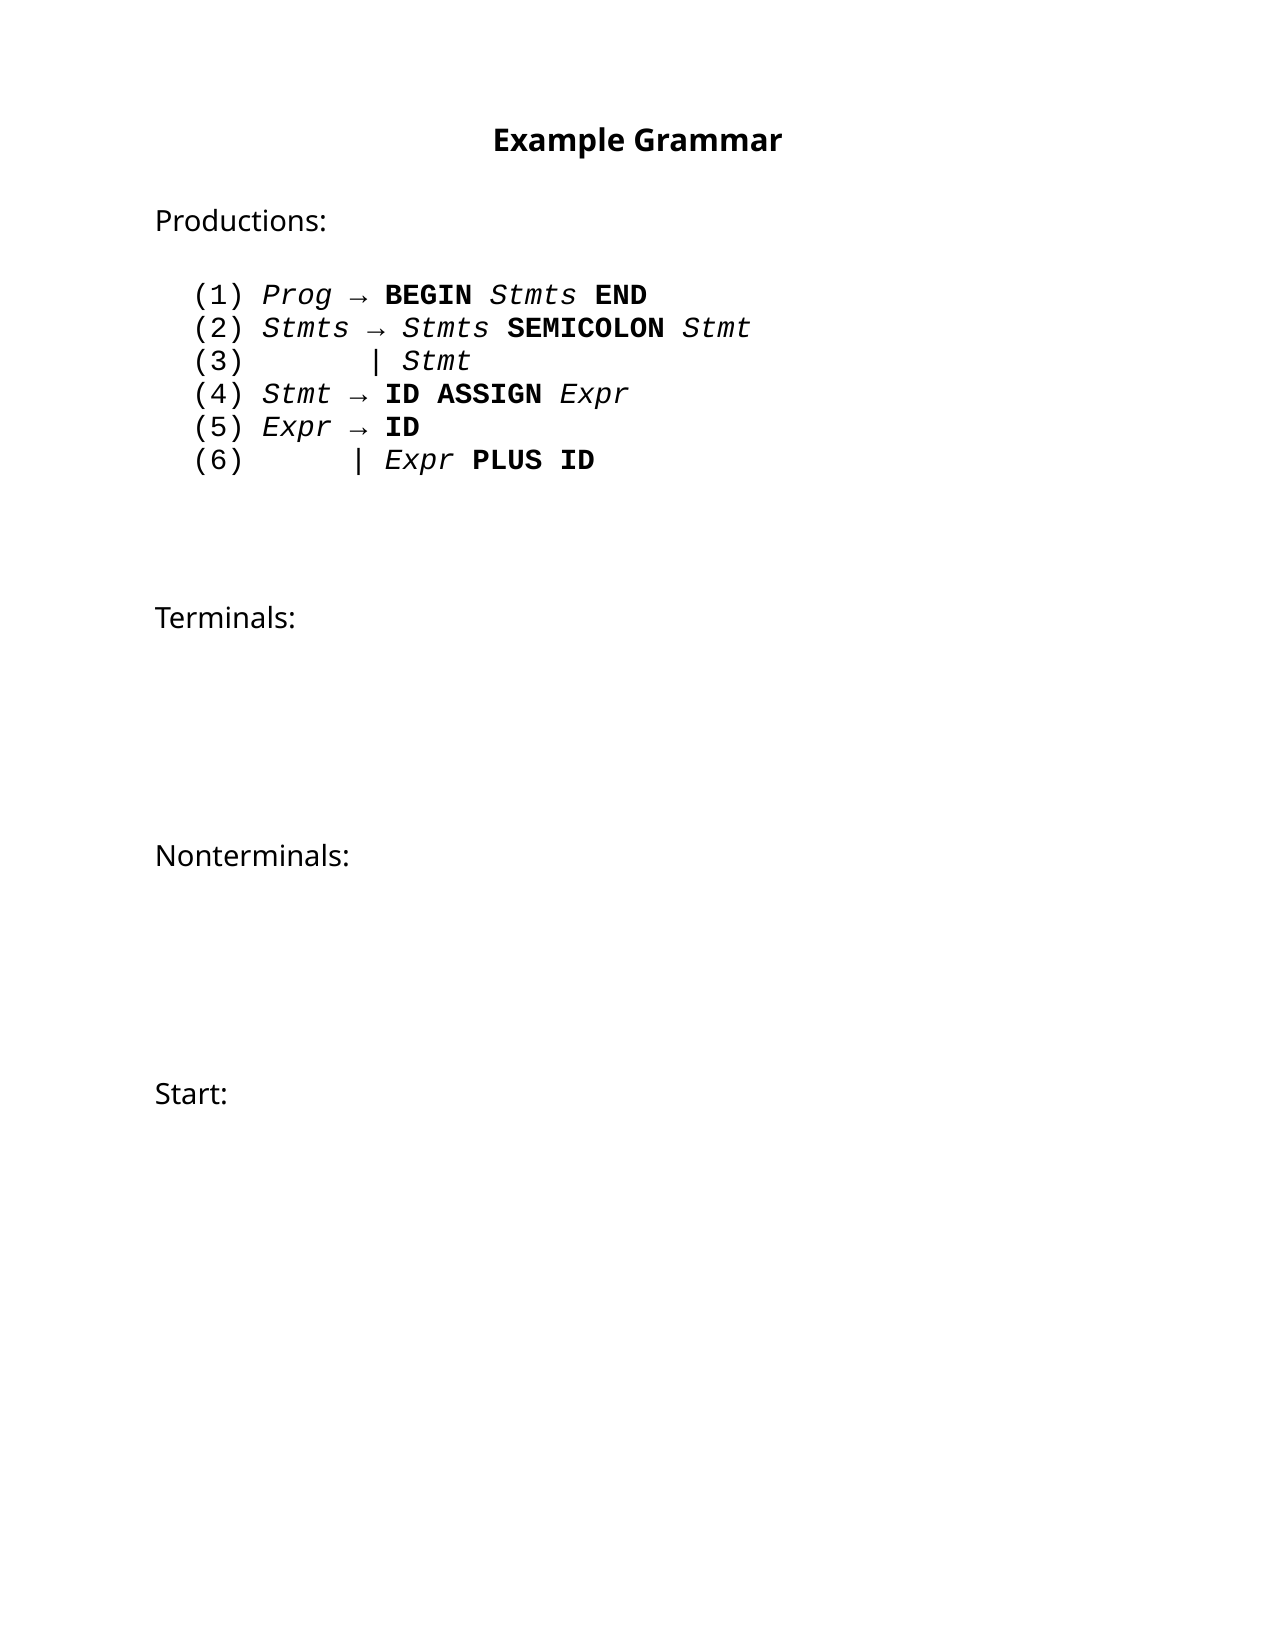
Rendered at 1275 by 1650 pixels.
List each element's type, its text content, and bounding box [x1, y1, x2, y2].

text (4) Stmt → ID ASSIGN Expr [154, 379, 1157, 412]
text Nonterminals: [154, 835, 1157, 875]
text (2) Stmts → Stmts SEMICOLON Stmt [154, 313, 1157, 346]
text (1) Prog → BEGIN Stmts END [154, 280, 1157, 313]
text (5) Expr → ID [154, 412, 1157, 445]
text Productions: [154, 200, 1157, 240]
text (6) | Expr PLUS ID [154, 445, 1157, 478]
text Start: [154, 1073, 1157, 1113]
text (3) | Stmt [154, 346, 1157, 379]
subtitle Example Grammar [118, 118, 1157, 161]
text Terminals: [154, 597, 1157, 637]
